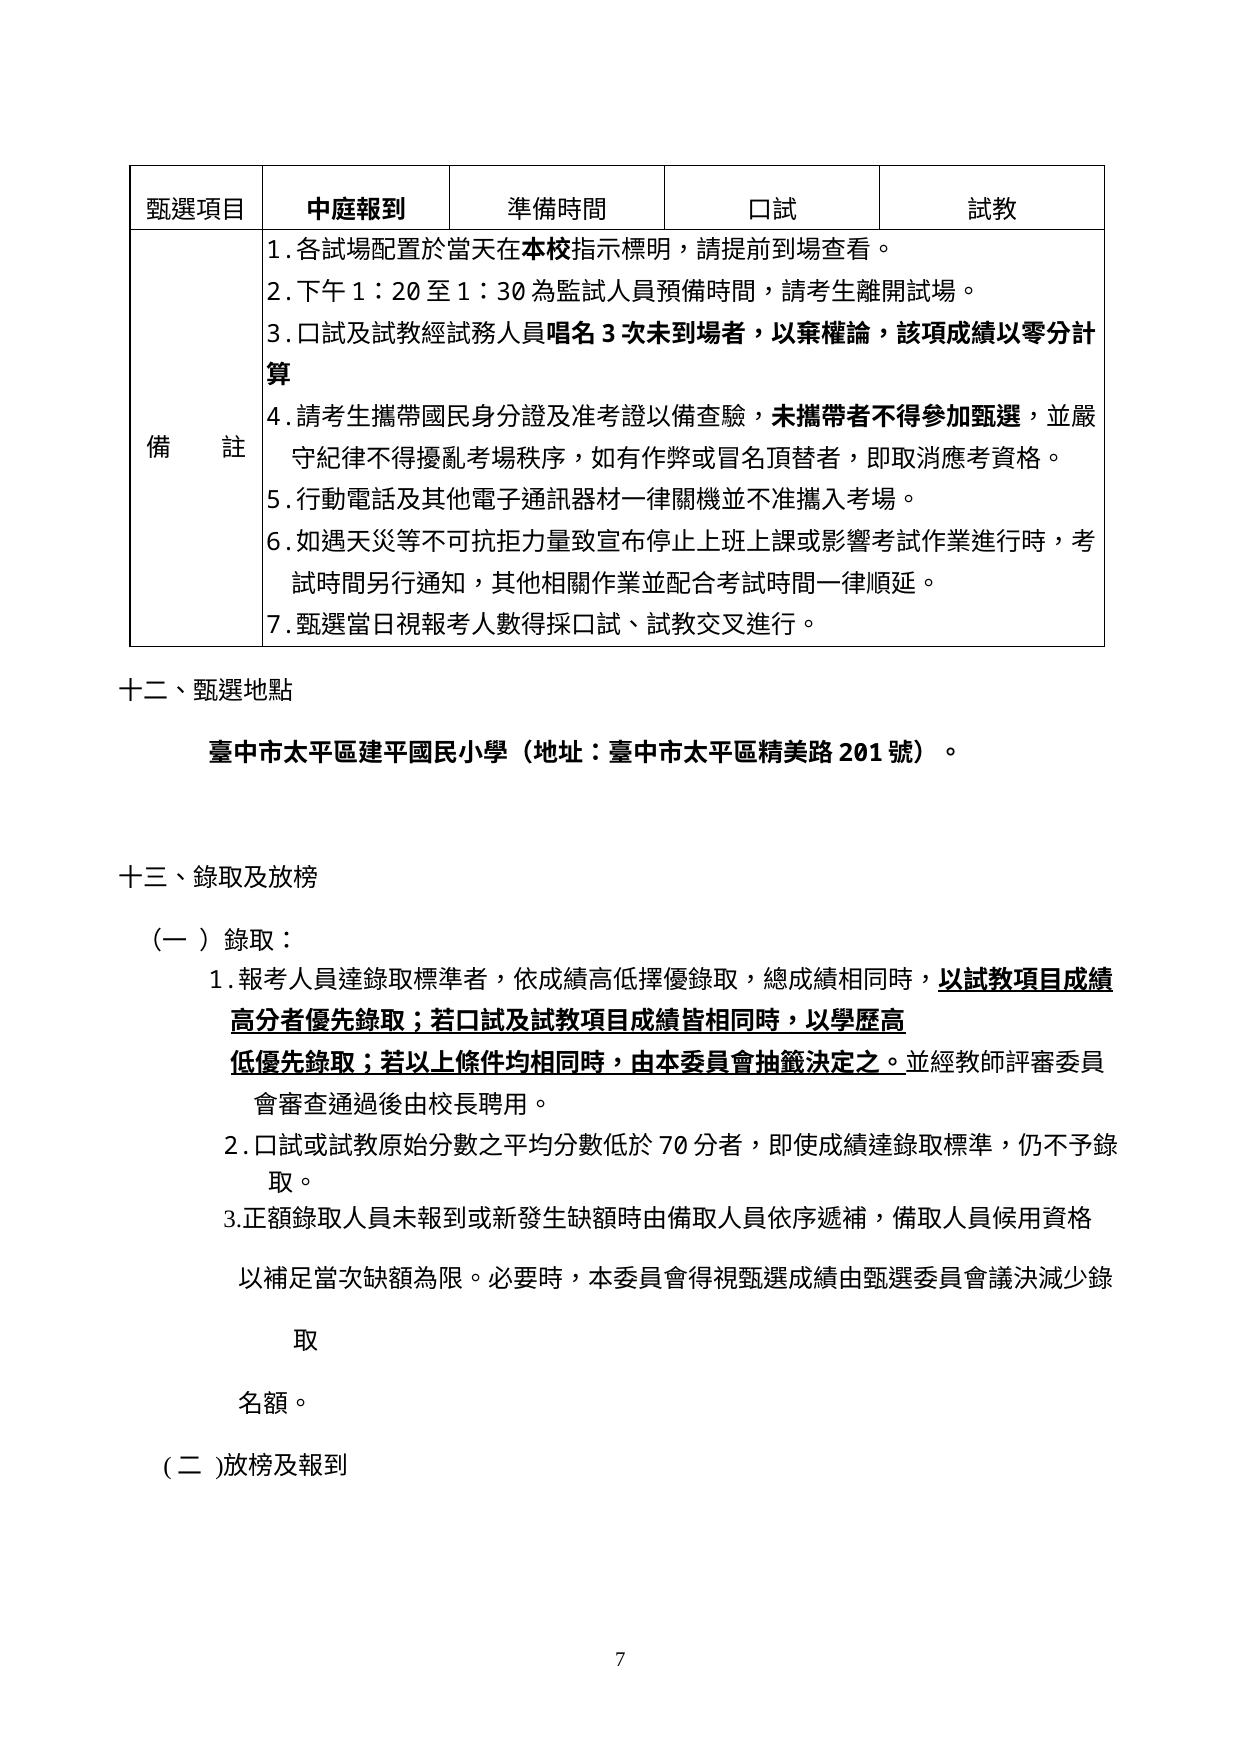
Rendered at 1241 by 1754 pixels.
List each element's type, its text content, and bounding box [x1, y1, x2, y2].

text 3.正額錄取人員未報到或新發生缺額時由備取人員依序遞補，備取人員候用資格 [118, 1198, 1122, 1234]
table_cell 口試 [665, 166, 879, 229]
text 低優先錄取；若以上條件均相同時，由本委員會抽籤決定之。並經教師評審委員 [118, 1042, 1122, 1079]
text 以補足當次缺額為限。必要時，本委員會得視甄選成績由甄選委員會議決減少錄取 [118, 1234, 1122, 1359]
text 取。 [118, 1162, 1122, 1198]
table_cell [1105, 229, 1110, 646]
table_cell 備 註 [131, 230, 262, 646]
text 十三、錄取及放榜 [118, 834, 1122, 897]
table_cell 中庭報到 [263, 166, 449, 229]
text 1.報考人員達錄取標準者，依成績高低擇優錄取，總成績相同時，以試教項目成績 [118, 959, 1122, 995]
table_cell 1.各試場配置於當天在本校指示標明，請提前到場查看。 2.下午1：20至1：30為監試人員預備時間，請考生離開試場。 3.口試及試教經試務人員唱名3次未到場者，以棄權論，該項成績以零分計算 4.請考生攜帶國民身分證及准考證以備查驗，未攜帶者不得參加甄選，並嚴守紀律不得擾亂考場秩序，如有作弊或冒名頂替者，即取消應考資格。 5.行動電話及其他電子通訊器材一律關機並不准攜入考場。 6.如遇天災等不可抗拒力量致宣布停止上班上課或影響考試作業進行時，考試時間另行通知，其他相關作業並配合考試時間一律順延。 7.甄選當日視報考人數得採口試、試教交叉進行。 [263, 230, 1104, 646]
table_cell 甄選項目 [131, 166, 262, 229]
text ( 二 )放榜及報到 [118, 1422, 1122, 1484]
text 會審查通過後由校長聘用。 [118, 1084, 1122, 1120]
text 十二、甄選地點 [118, 647, 1122, 709]
table_cell 準備時間 [450, 166, 664, 229]
table_cell 試教 [880, 166, 1104, 229]
text 2.口試或試教原始分數之平均分數低於70分者，即使成績達錄取標準，仍不予錄 [118, 1126, 1122, 1162]
table_cell [1105, 165, 1110, 229]
text 臺中市太平區建平國民小學（地址：臺中市太平區精美路201號）。 [118, 709, 1122, 772]
text 名額。 [118, 1359, 1122, 1422]
text （一 ）錄取： [118, 897, 1122, 959]
text 高分者優先錄取；若口試及試教項目成績皆相同時，以學歷高 [118, 1001, 1122, 1037]
